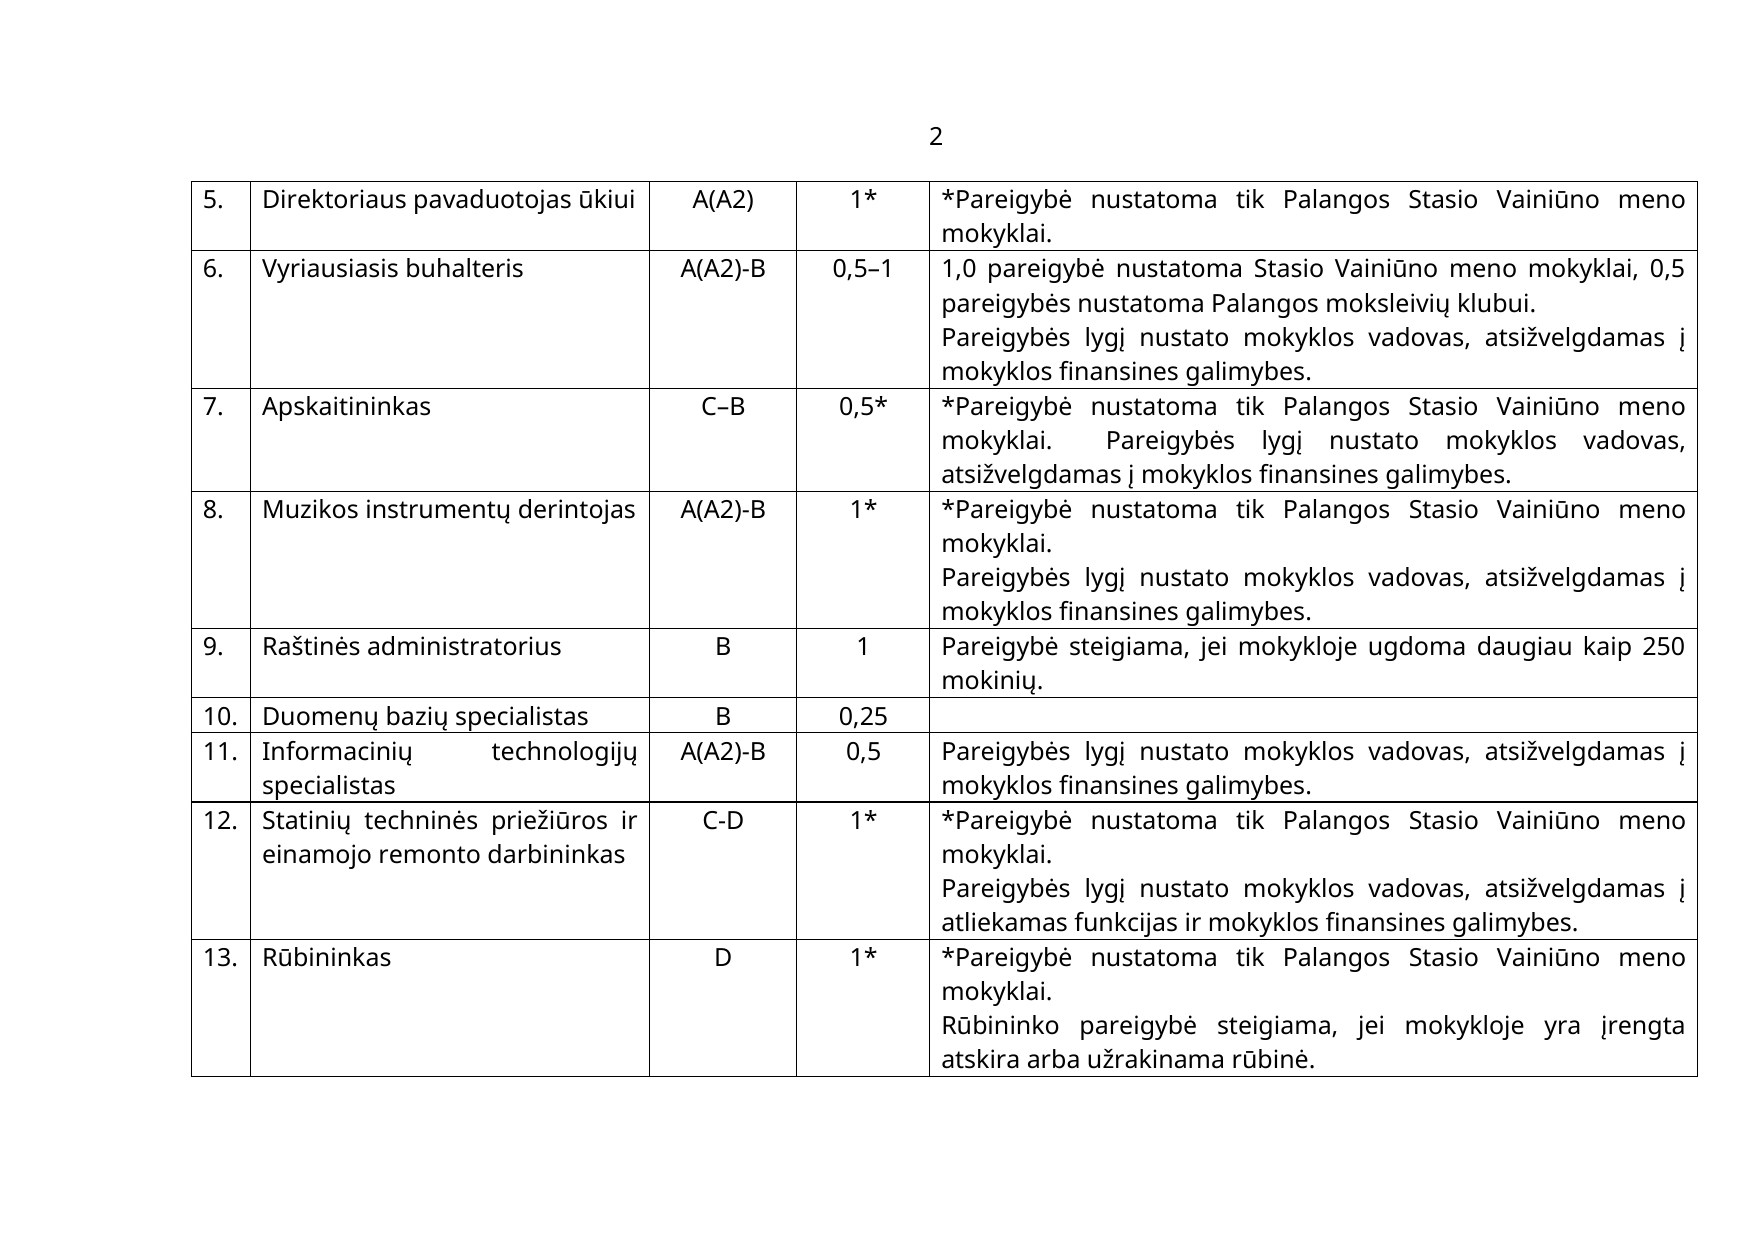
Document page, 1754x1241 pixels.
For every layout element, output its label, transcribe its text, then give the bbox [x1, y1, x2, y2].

table_cell 0,5 [797, 733, 929, 801]
table_cell 10. [192, 698, 250, 732]
table_cell Informacinių technologijų specialistas [251, 733, 649, 801]
table_cell Apskaitininkas [251, 389, 649, 491]
table_cell 1,0 pareigybė nustatoma Stasio Vainiūno meno mokyklai, 0,5 pareigybės nustatoma Palangos moksleivių klubui. Pareigybės lygį nustato mokyklos vadovas, atsižvelgdamas į mokyklos finansines galimybes. [930, 251, 1697, 387]
table_cell 1 [797, 629, 929, 697]
table_cell C-D [650, 803, 796, 939]
table_cell 0,25 [797, 698, 929, 732]
table_cell 1* [797, 940, 929, 1076]
table_cell 13. [192, 940, 250, 1076]
table_cell Pareigybės lygį nustato mokyklos vadovas, atsižvelgdamas į mokyklos finansines galimybes. [930, 733, 1697, 801]
table_cell 1* [797, 182, 929, 250]
table_cell 12. [192, 803, 250, 939]
table_cell 1* [797, 492, 929, 628]
table_cell *Pareigybė nustatoma tik Palangos Stasio Vainiūno meno mokyklai. Pareigybės lygį nustato mokyklos vadovas, atsižvelgdamas į mokyklos finansines galimybes. [930, 389, 1697, 491]
table_cell Direktoriaus pavaduotojas ūkiui [251, 182, 649, 250]
table_cell D [650, 940, 796, 1076]
table_cell [930, 698, 1697, 732]
table_cell A(A2)-B [650, 251, 796, 387]
table_cell 1* [797, 803, 929, 939]
table_cell *Pareigybė nustatoma tik Palangos Stasio Vainiūno meno mokyklai. Pareigybės lygį nustato mokyklos vadovas, atsižvelgdamas į mokyklos finansines galimybes. [930, 492, 1697, 628]
table_cell 0,5* [797, 389, 929, 491]
table_cell A(A2)-B [650, 492, 796, 628]
table_cell 5. [192, 182, 250, 250]
table_cell *Pareigybė nustatoma tik Palangos Stasio Vainiūno meno mokyklai. Rūbininko pareigybė steigiama, jei mokykloje yra įrengta atskira arba užrakinama rūbinė. [930, 940, 1697, 1076]
table_cell Pareigybė steigiama, jei mokykloje ugdoma daugiau kaip 250 mokinių. [930, 629, 1697, 697]
table_cell C–B [650, 389, 796, 491]
table_cell 11. [192, 733, 250, 801]
table_cell Rūbininkas [251, 940, 649, 1076]
table_cell Statinių techninės priežiūros ir einamojo remonto darbininkas [251, 803, 649, 939]
table_cell Raštinės administratorius [251, 629, 649, 697]
table_cell Muzikos instrumentų derintojas [251, 492, 649, 628]
table_cell *Pareigybė nustatoma tik Palangos Stasio Vainiūno meno mokyklai. Pareigybės lygį nustato mokyklos vadovas, atsižvelgdamas į atliekamas funkcijas ir mokyklos finansines galimybes. [930, 803, 1697, 939]
table_cell Vyriausiasis buhalteris [251, 251, 649, 387]
table_cell 8. [192, 492, 250, 628]
table_cell A(A2) [650, 182, 796, 250]
table_cell 9. [192, 629, 250, 697]
table_cell 7. [192, 389, 250, 491]
table_cell 0,5–1 [797, 251, 929, 387]
table_cell B [650, 698, 796, 732]
table_cell 6. [192, 251, 250, 387]
table_cell Duomenų bazių specialistas [251, 698, 649, 732]
table_cell B [650, 629, 796, 697]
table_cell *Pareigybė nustatoma tik Palangos Stasio Vainiūno meno mokyklai. [930, 182, 1697, 250]
table_cell A(A2)-B [650, 733, 796, 801]
